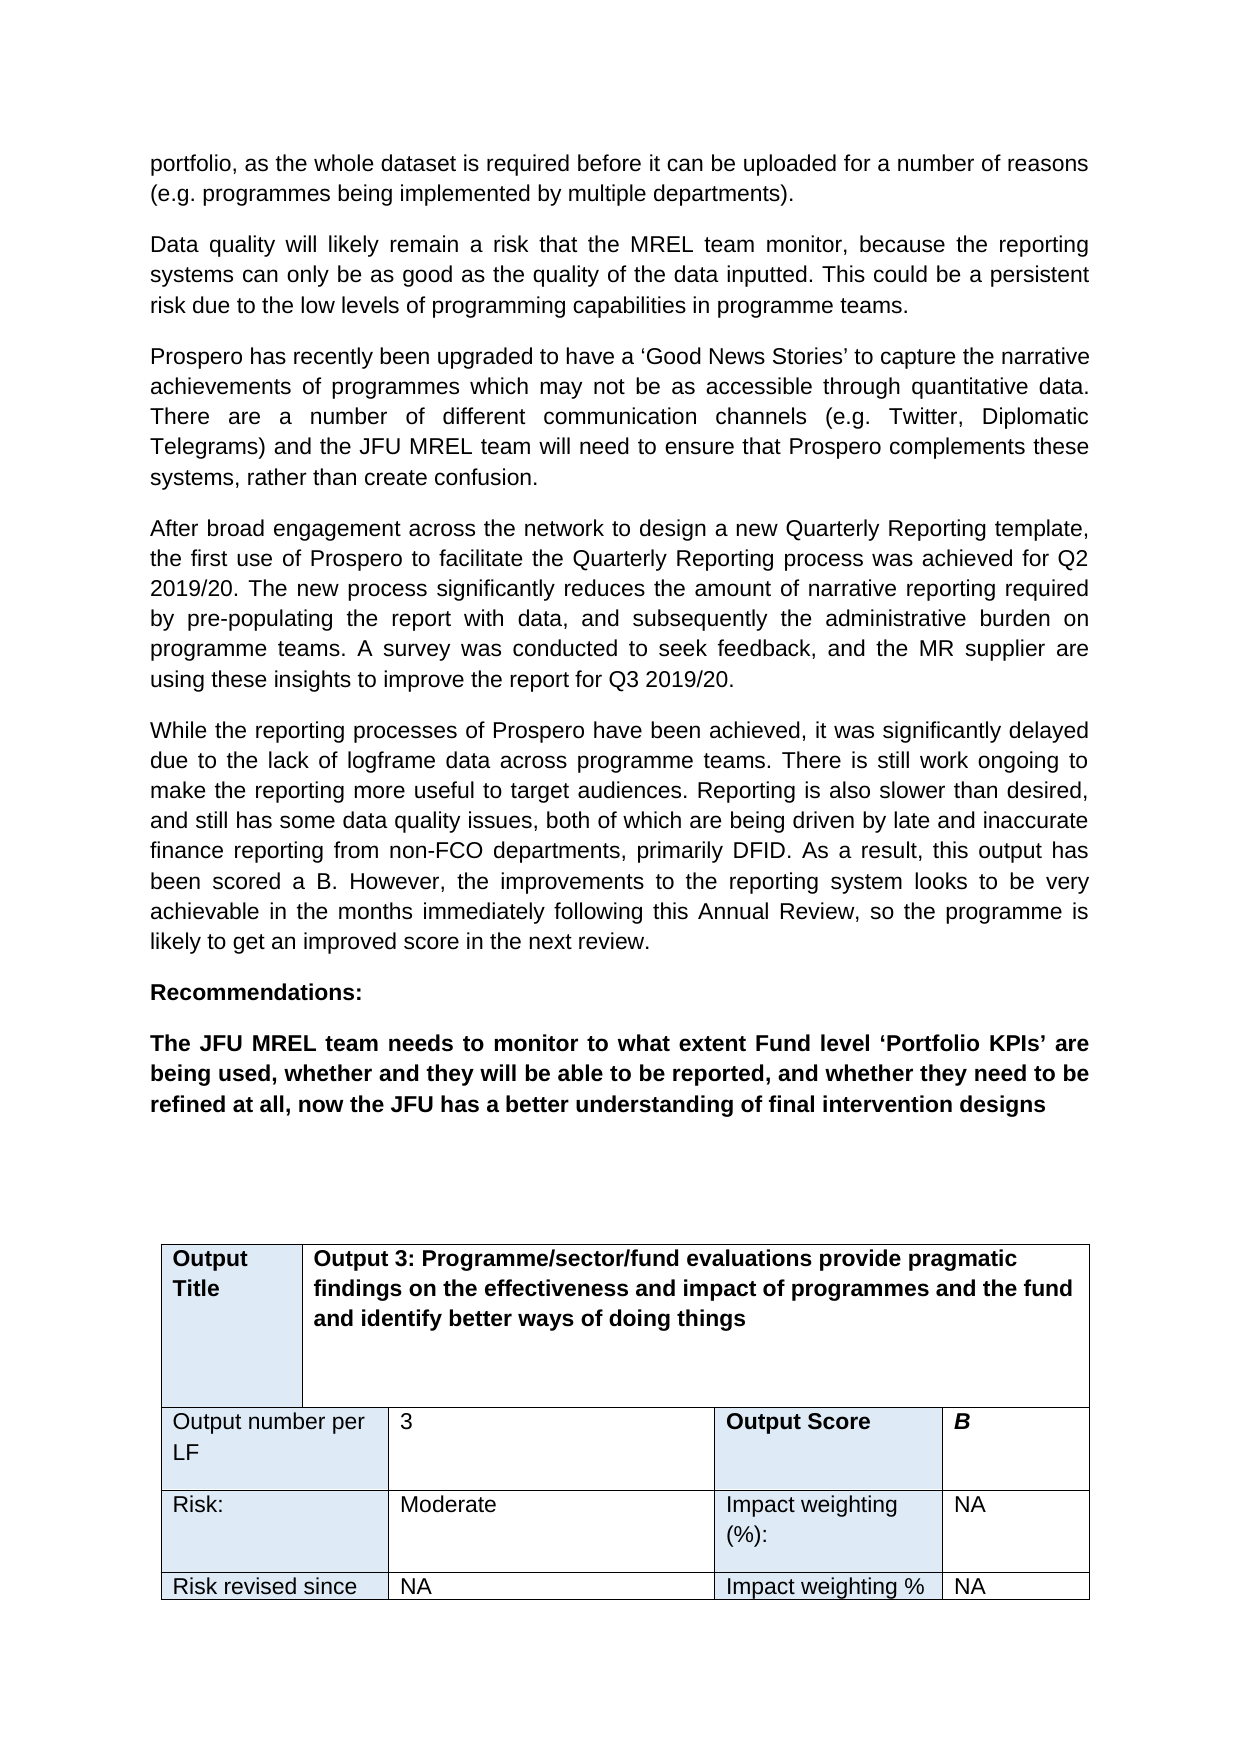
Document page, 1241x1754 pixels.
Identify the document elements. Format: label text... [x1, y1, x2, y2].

table_cell Moderate [389, 1491, 714, 1572]
table_cell NA [943, 1491, 1089, 1572]
text Recommendations: [150, 979, 1090, 1006]
text Prospero has recently been upgraded to have a ‘Good News Stories’ to capture the narrative achievements of programmes which may not be as accessible through quantitative data. There are a number of different communication channels (e.g. Twitter, Diplomatic Telegrams) and the JFU MREL team will need to ensure that Prospero complements these systems, rather than create confusion. [150, 343, 1090, 490]
table_cell NA [943, 1573, 1089, 1599]
table_cell Output number per LF [162, 1408, 388, 1489]
text Data quality will likely remain a risk that the MREL team monitor, because the reporting systems can only be as good as the quality of the data inputted. This could be a persistent risk due to the low levels of programming capabilities in programme teams. [150, 231, 1090, 318]
table_cell Risk: [162, 1491, 388, 1572]
text The JFU MREL team needs to monitor to what extent Fund level ‘Portfolio KPIs’ are being used, whether and they will be able to be reported, and whether they need to be refined at all, now the JFU has a better understanding of final intervention designs [150, 1030, 1090, 1117]
table_cell Impact weighting (%): [715, 1491, 942, 1572]
text While the reporting processes of Prospero have been achieved, it was significantly delayed due to the lack of logframe data across programme teams. There is still work ongoing to make the reporting more useful to target audiences. Reporting is also slower than desired, and still has some data quality issues, both of which are being driven by late and inaccurate finance reporting from non-FCO departments, primarily DFID. As a result, this output has been scored a B. However, the improvements to the reporting system looks to be very achievable in the months immediately following this Annual Review, so the programme is likely to get an improved score in the next review. [150, 717, 1090, 954]
table_cell Output Score [715, 1408, 942, 1489]
text portfolio, as the whole dataset is required before it can be uploaded for a number of reasons (e.g. programmes being implemented by multiple departments). [150, 150, 1090, 207]
table_cell 3 [389, 1408, 714, 1489]
table_header Output Title [162, 1245, 302, 1407]
table_cell NA [389, 1573, 714, 1599]
table_header Output 3: Programme/sector/fund evaluations provide pragmatic findings on the effectiveness and impact of programmes and the fund and identify better ways of doing things [303, 1245, 1089, 1407]
table_cell Risk revised since [162, 1573, 388, 1599]
table_cell Impact weighting % [715, 1573, 942, 1599]
table_cell B [943, 1408, 1089, 1489]
text After broad engagement across the network to design a new Quarterly Reporting template, the first use of Prospero to facilitate the Quarterly Reporting process was achieved for Q2 2019/20. The new process significantly reduces the amount of narrative reporting required by pre-populating the report with data, and subsequently the administrative burden on programme teams. A survey was conducted to seek feedback, and the MR supplier are using these insights to improve the report for Q3 2019/20. [150, 514, 1090, 692]
